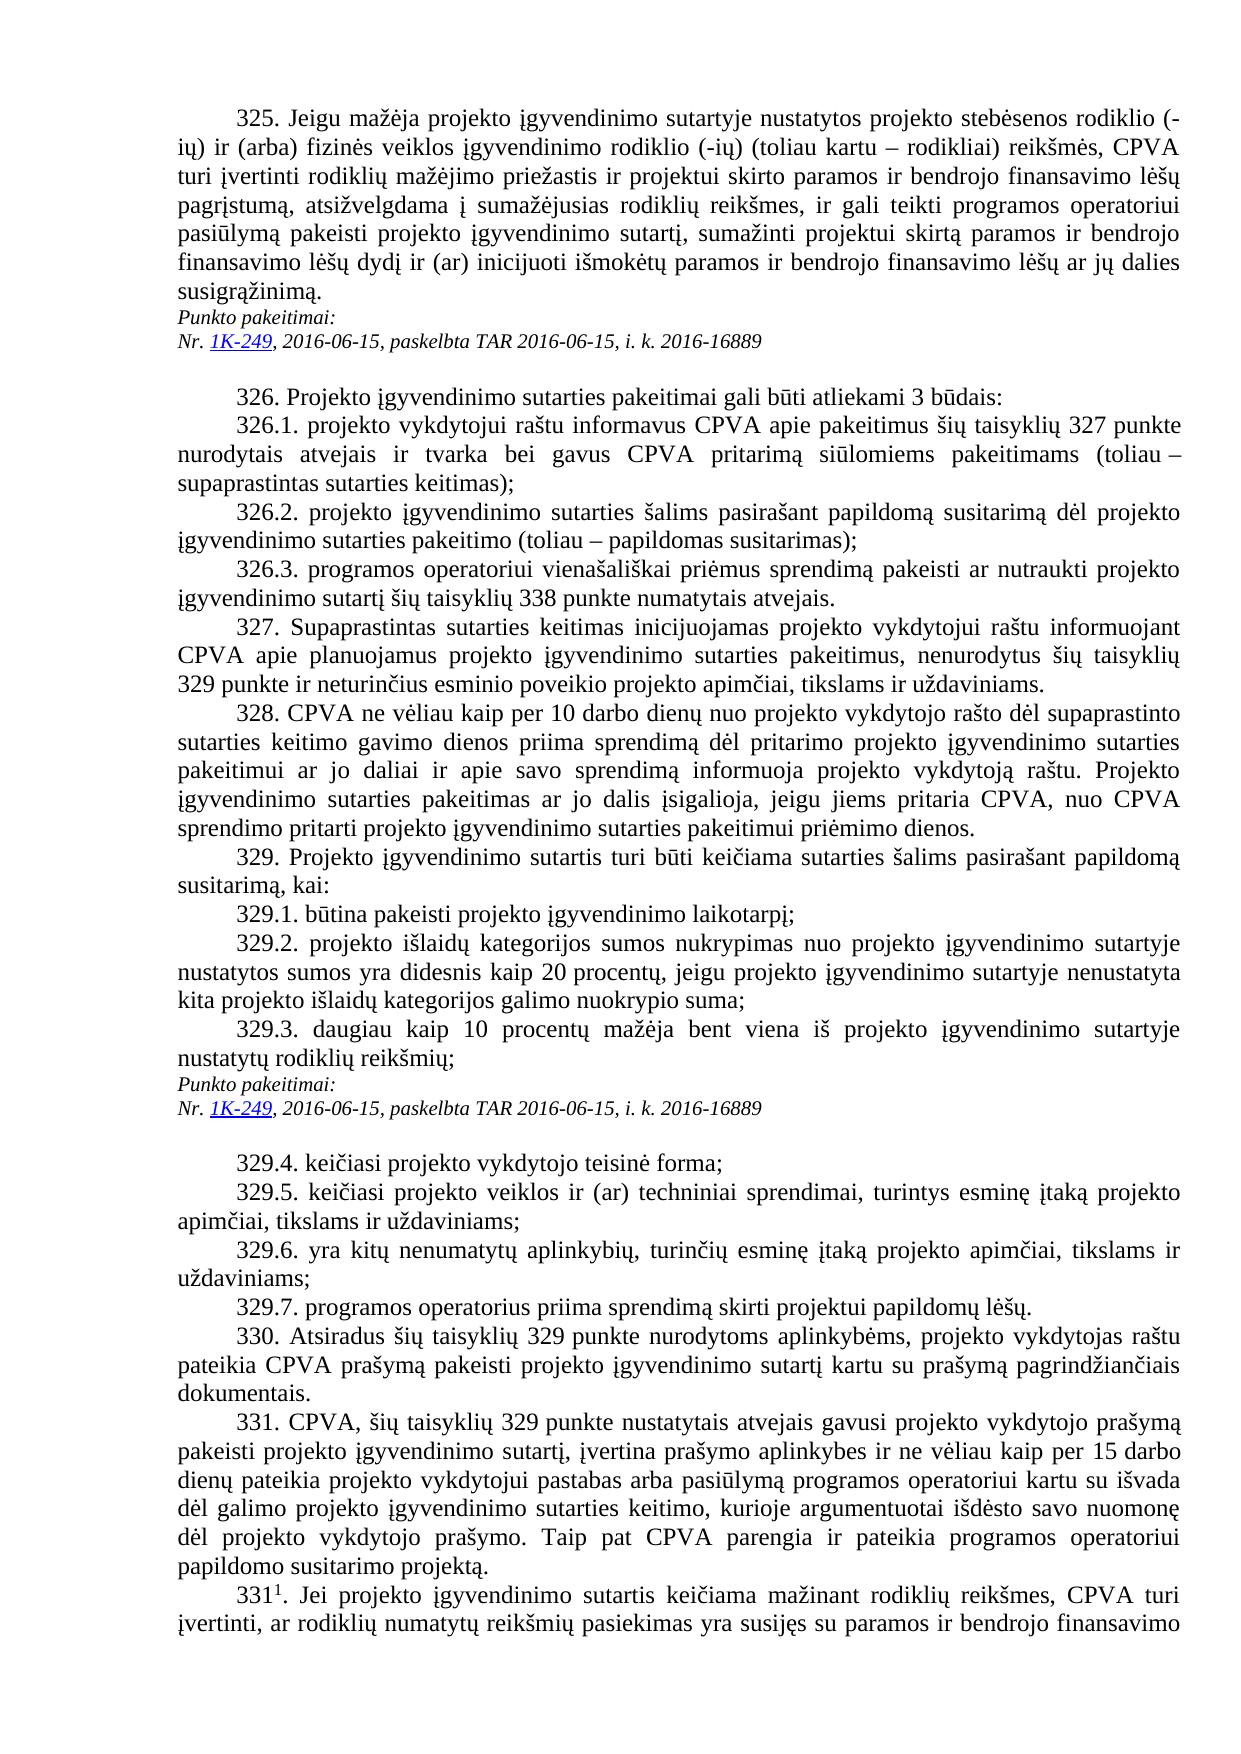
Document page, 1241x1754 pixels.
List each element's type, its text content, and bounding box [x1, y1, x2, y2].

text 329.3. daugiau kaip 10 procentų mažėja bent viena iš projekto įgyvendinimo sutartyje nustatytų rodiklių reikšmių; [177, 1014, 1181, 1072]
text 329.2. projekto išlaidų kategorijos sumos nukrypimas nuo projekto įgyvendinimo sutartyje nustatytos sumos yra didesnis kaip 20 procentų, jeigu projekto įgyvendinimo sutartyje nenustatyta kita projekto išlaidų kategorijos galimo nuokrypio suma; [177, 928, 1181, 1014]
text 329. Projekto įgyvendinimo sutartis turi būti keičiama sutarties šalims pasirašant papildomą susitarimą, kai: [177, 842, 1181, 899]
text Nr. 1K-249, 2016-06-15, paskelbta TAR 2016-06-15, i. k. 2016-16889 [177, 329, 1181, 353]
text 329.1. būtina pakeisti projekto įgyvendinimo laikotarpį; [177, 899, 1181, 928]
text 331. CPVA, šių taisyklių 329 punkte nustatytais atvejais gavusi projekto vykdytojo prašymą pakeisti projekto įgyvendinimo sutartį, įvertina prašymo aplinkybes ir ne vėliau kaip per 15 darbo dienų pateikia projekto vykdytojui pastabas arba pasiūlymą programos operatoriui kartu su išvada dėl galimo projekto įgyvendinimo sutarties keitimo, kurioje argumentuotai išdėsto savo nuomonę dėl projekto vykdytojo prašymo. Taip pat CPVA parengia ir pateikia programos operatoriui papildomo susitarimo projektą. [177, 1407, 1181, 1580]
text 329.5. keičiasi projekto veiklos ir (ar) techniniai sprendimai, turintys esminę įtaką projekto apimčiai, tikslams ir uždaviniams; [177, 1177, 1181, 1235]
text 3311. Jei projekto įgyvendinimo sutartis keičiama mažinant rodiklių reikšmes, CPVA turi įvertinti, ar rodiklių numatytų reikšmių pasiekimas yra susijęs su paramos ir bendrojo finansavimo [177, 1580, 1181, 1637]
text 326.3. programos operatoriui vienašališkai priėmus sprendimą pakeisti ar nutraukti projekto įgyvendinimo sutartį šių taisyklių 338 punkte numatytais atvejais. [177, 554, 1181, 612]
text 326. Projekto įgyvendinimo sutarties pakeitimai gali būti atliekami 3 būdais: [177, 382, 1181, 410]
text 325. Jeigu mažėja projekto įgyvendinimo sutartyje nustatytos projekto stebėsenos rodiklio (-ių) ir (arba) fizinės veiklos įgyvendinimo rodiklio (-ių) (toliau kartu – rodikliai) reikšmės, CPVA turi įvertinti rodiklių mažėjimo priežastis ir projektui skirto paramos ir bendrojo finansavimo lėšų pagrįstumą, atsižvelgdama į sumažėjusias rodiklių reikšmes, ir gali teikti programos operatoriui pasiūlymą pakeisti projekto įgyvendinimo sutartį, sumažinti projektui skirtą paramos ir bendrojo finansavimo lėšų dydį ir (ar) inicijuoti išmokėtų paramos ir bendrojo finansavimo lėšų ar jų dalies susigrąžinimą. [177, 103, 1181, 305]
text 327. Supaprastintas sutarties keitimas inicijuojamas projekto vykdytojui raštu informuojant CPVA apie planuojamus projekto įgyvendinimo sutarties pakeitimus, nenurodytus šių taisyklių 329 punkte ir neturinčius esminio poveikio projekto apimčiai, tikslams ir uždaviniams. [177, 612, 1181, 698]
text Nr. 1K-249, 2016-06-15, paskelbta TAR 2016-06-15, i. k. 2016-16889 [177, 1096, 1181, 1120]
text 329.7. programos operatorius priima sprendimą skirti projektui papildomų lėšų. [177, 1292, 1181, 1321]
text 329.4. keičiasi projekto vykdytojo teisinė forma; [177, 1148, 1181, 1177]
text 326.1. projekto vykdytojui raštu informavus CPVA apie pakeitimus šių taisyklių 327 punkte nurodytais atvejais ir tvarka bei gavus CPVA pritarimą siūlomiems pakeitimams (toliau – supaprastintas sutarties keitimas); [177, 410, 1181, 497]
text 330. Atsiradus šių taisyklių 329 punkte nurodytoms aplinkybėms, projekto vykdytojas raštu pateikia CPVA prašymą pakeisti projekto įgyvendinimo sutartį kartu su prašymą pagrindžiančiais dokumentais. [177, 1321, 1181, 1407]
text 326.2. projekto įgyvendinimo sutarties šalims pasirašant papildomą susitarimą dėl projekto įgyvendinimo sutarties pakeitimo (toliau – papildomas susitarimas); [177, 497, 1181, 554]
text Punkto pakeitimai: [177, 305, 1181, 329]
text 328. CPVA ne vėliau kaip per 10 darbo dienų nuo projekto vykdytojo rašto dėl supaprastinto sutarties keitimo gavimo dienos priima sprendimą dėl pritarimo projekto įgyvendinimo sutarties pakeitimui ar jo daliai ir apie savo sprendimą informuoja projekto vykdytoją raštu. Projekto įgyvendinimo sutarties pakeitimas ar jo dalis įsigalioja, jeigu jiems pritaria CPVA, nuo CPVA sprendimo pritarti projekto įgyvendinimo sutarties pakeitimui priėmimo dienos. [177, 698, 1181, 842]
text 329.6. yra kitų nenumatytų aplinkybių, turinčių esminę įtaką projekto apimčiai, tikslams ir uždaviniams; [177, 1235, 1181, 1292]
text Punkto pakeitimai: [177, 1072, 1181, 1096]
